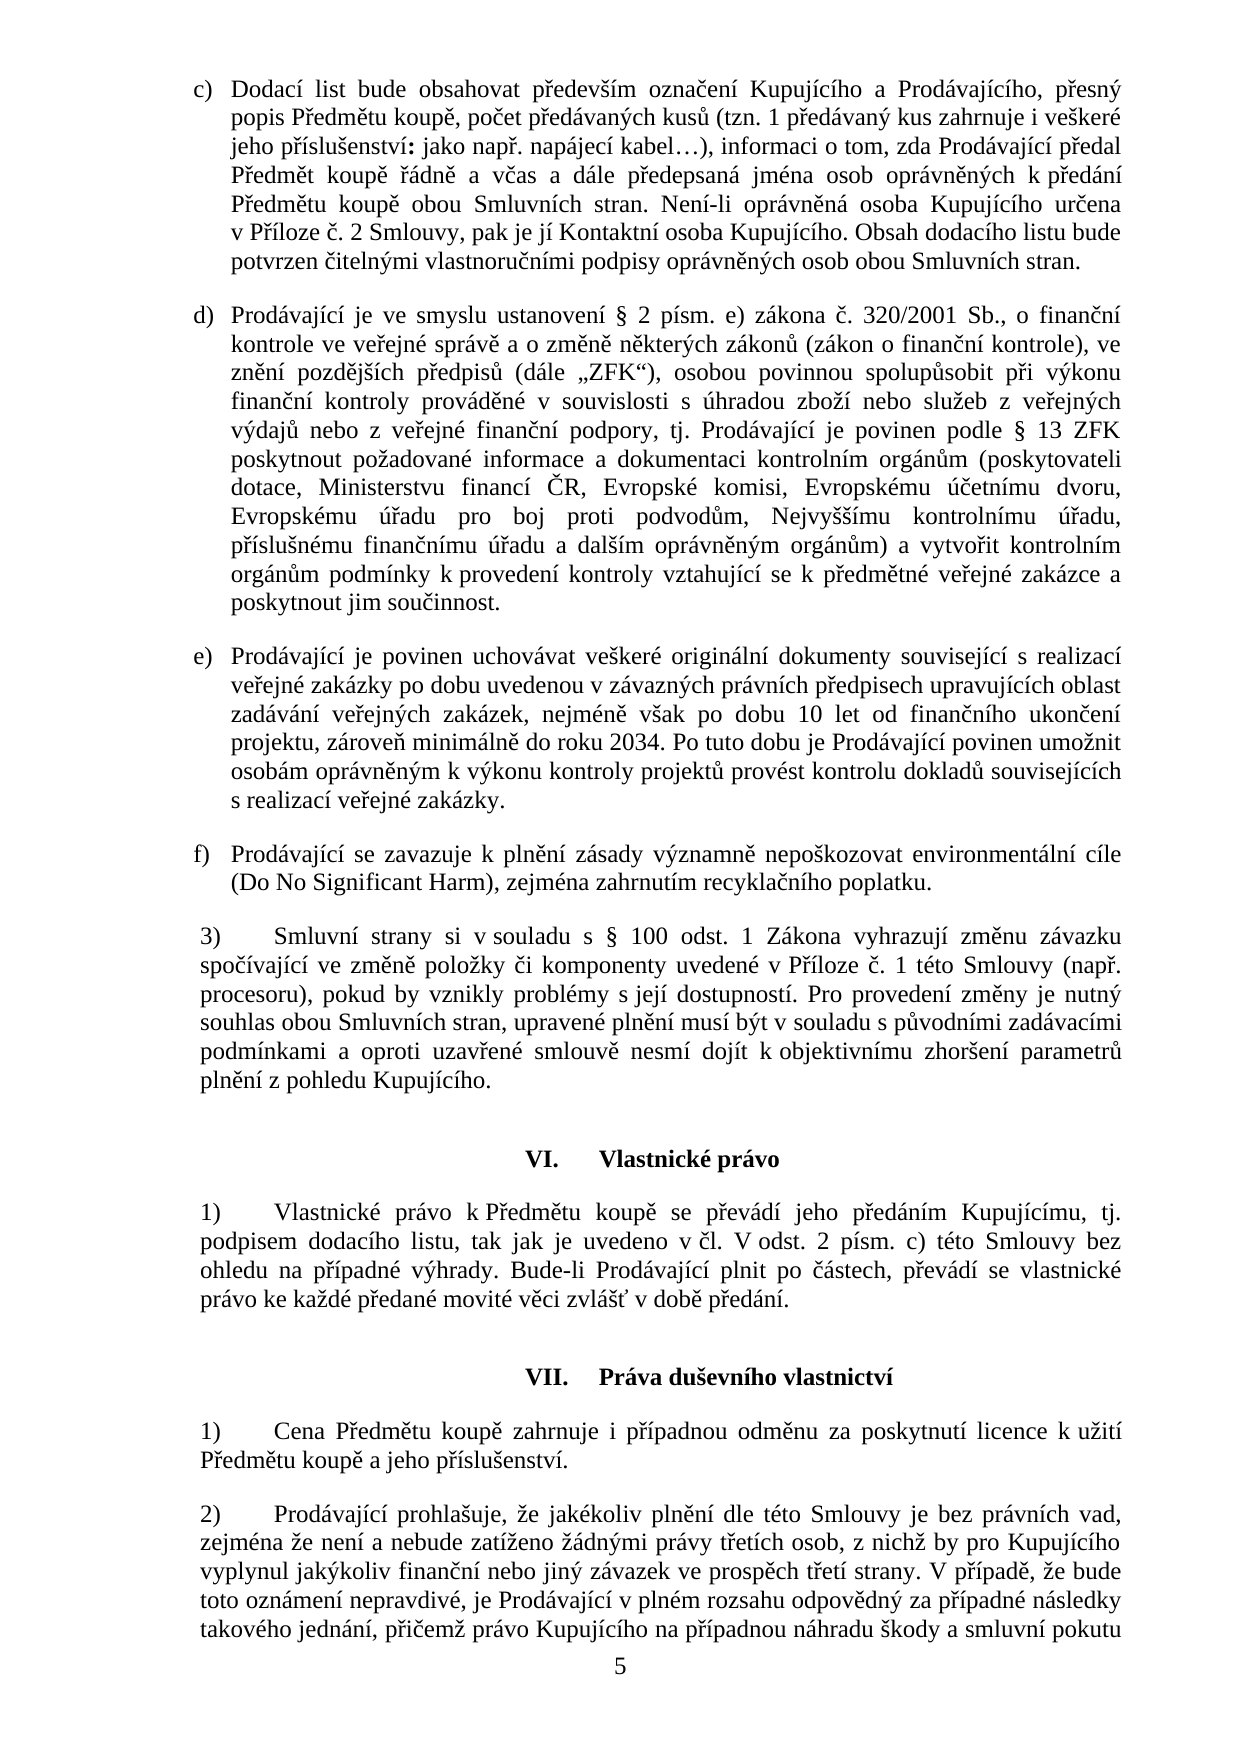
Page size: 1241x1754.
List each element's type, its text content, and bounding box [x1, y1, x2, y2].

subtitle Prodávající je povinen uchovávat veškeré originální dokumenty související s realizací veřejné zakázky po dobu uvedenou v závazných právních předpisech upravujících oblast zadávání veřejných zakázek, nejméně však po dobu 10 let od finančního ukončení projektu, zároveň minimálně do roku 2034. Po tuto dobu je Prodávající povinen umožnit osobám oprávněným k výkonu kontroly projektů provést kontrolu dokladů souvisejících s realizací veřejné zakázky. [193, 641, 1122, 814]
subtitle Práva duševního vlastnictví [525, 1362, 1122, 1391]
subtitle Vlastnické právo [525, 1144, 1122, 1172]
subtitle Vlastnické právo k Předmětu koupě se převádí jeho předáním Kupujícímu, tj. podpisem dodacího listu, tak jak je uvedeno v čl. V odst. 2 písm. c) této Smlouvy bez ohledu na případné výhrady. Bude-li Prodávající plnit po částech, převádí se vlastnické právo ke každé předané movité věci zvlášť v době předání. [200, 1197, 1122, 1312]
subtitle Prodávající je ve smyslu ustanovení § 2 písm. e) zákona č. 320/2001 Sb., o finanční kontrole ve veřejné správě a o změně některých zákonů (zákon o finanční kontrole), ve znění pozdějších předpisů (dále „ZFK“), osobou povinnou spolupůsobit při výkonu finanční kontroly prováděné v souvislosti s úhradou zboží nebo služeb z veřejných výdajů nebo z veřejné finanční podpory, tj. Prodávající je povinen podle § 13 ZFK poskytnout požadované informace a dokumentaci kontrolním orgánům (poskytovateli dotace, Ministerstvu financí ČR, Evropské komisi, Evropskému účetnímu dvoru, Evropskému úřadu pro boj proti podvodům, Nejvyššímu kontrolnímu úřadu, příslušnému finančnímu úřadu a dalším oprávněným orgánům) a vytvořit kontrolním orgánům podmínky k provedení kontroly vztahující se k předmětné veřejné zakázce a poskytnout jim součinnost. [193, 300, 1122, 616]
subtitle Prodávající prohlašuje, že jakékoliv plnění dle této Smlouvy je bez právních vad, zejména že není a nebude zatíženo žádnými právy třetích osob, z nichž by pro Kupujícího vyplynul jakýkoliv finanční nebo jiný závazek ve prospěch třetí strany. V případě, že bude toto oznámení nepravdivé, je Prodávající v plném rozsahu odpovědný za případné následky takového jednání, přičemž právo Kupujícího na případnou náhradu škody a smluvní pokutu [200, 1499, 1122, 1642]
subtitle Dodací list bude obsahovat především označení Kupujícího a Prodávajícího, přesný popis Předmětu koupě, počet předávaných kusů (tzn. 1 předávaný kus zahrnuje i veškeré jeho příslušenství: jako např. napájecí kabel…), informaci o tom, zda Prodávající předal Předmět koupě řádně a včas a dále předepsaná jména osob oprávněných k předání Předmětu koupě obou Smluvních stran. Není-li oprávněná osoba Kupujícího určena v Příloze č. 2 Smlouvy, pak je jí Kontaktní osoba Kupujícího. Obsah dodacího listu bude potvrzen čitelnými vlastnoručními podpisy oprávněných osob obou Smluvních stran. [193, 74, 1122, 275]
subtitle Prodávající se zavazuje k plnění zásady významně nepoškozovat environmentální cíle (Do No Significant Harm), zejména zahrnutím recyklačního poplatku. [193, 839, 1122, 896]
subtitle Cena Předmětu koupě zahrnuje i případnou odměnu za poskytnutí licence k užití Předmětu koupě a jeho příslušenství. [200, 1416, 1122, 1474]
subtitle Smluvní strany si v souladu s § 100 odst. 1 Zákona vyhrazují změnu závazku spočívající ve změně položky či komponenty uvedené v Příloze č. 1 této Smlouvy (např. procesoru), pokud by vznikly problémy s její dostupností. Pro provedení změny je nutný souhlas obou Smluvních stran, upravené plnění musí být v souladu s původními zadávacími podmínkami a oproti uzavřené smlouvě nesmí dojít k objektivnímu zhoršení parametrů plnění z pohledu Kupujícího. [200, 921, 1122, 1094]
